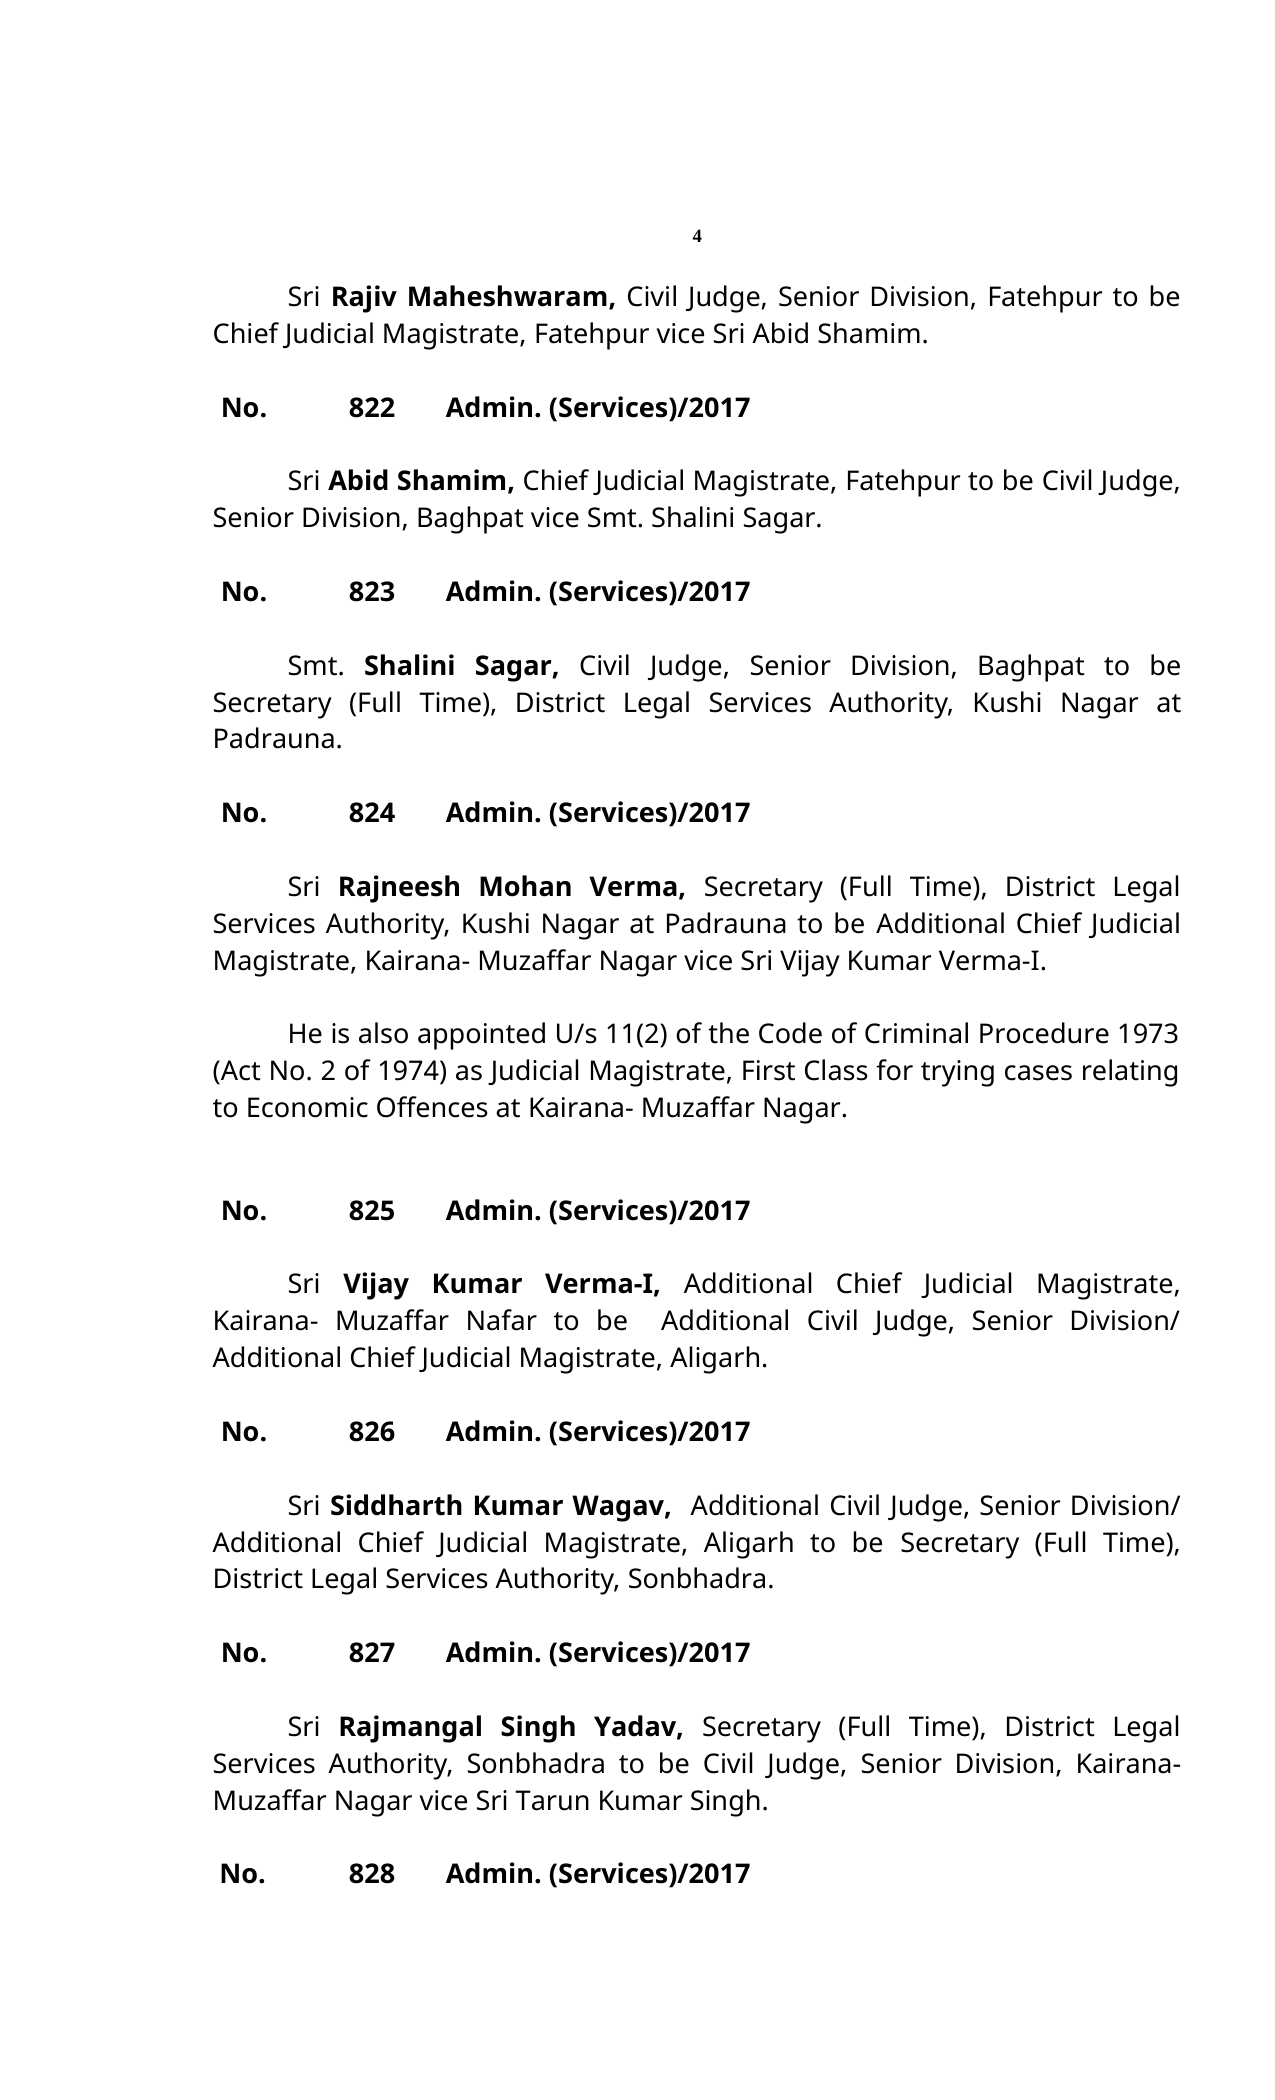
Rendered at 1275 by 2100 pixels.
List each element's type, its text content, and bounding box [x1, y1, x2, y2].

table_header No. [209, 794, 300, 831]
table_header No. [209, 1634, 300, 1671]
table_header [300, 1634, 434, 1671]
table_header Admin. (Services)/2017 [434, 794, 778, 831]
table_header [300, 1191, 434, 1228]
table_header [300, 794, 434, 831]
table_header No. [209, 1191, 300, 1228]
table_header Admin. (Services)/2017 [434, 1634, 778, 1671]
text He is also appointed U/s 11(2) of the Code of Criminal Procedure 1973 (Act No. 2 of 1974) as Judicial Magistrate, First Class for trying cases relating to Economic Offences at Kairana- Muzaffar Nagar. [212, 1015, 1181, 1126]
table_header [300, 573, 434, 609]
table_header Admin. (Services)/2017 [434, 388, 778, 425]
text Sri Rajmangal Singh Yadav, Secretary (Full Time), District Legal Services Authority, Sonbhadra to be Civil Judge, Senior Division, Kairana- Muzaffar Nagar vice Sri Tarun Kumar Singh. [212, 1707, 1181, 1818]
table_header No. [208, 1855, 300, 1892]
table_header [300, 1413, 434, 1449]
table_header [300, 1855, 434, 1892]
text Sri Rajneesh Mohan Verma, Secretary (Full Time), District Legal Services Authority, Kushi Nagar at Padrauna to be Additional Chief Judicial Magistrate, Kairana- Muzaffar Nagar vice Sri Vijay Kumar Verma-I. [212, 867, 1181, 978]
table_header No. [209, 573, 300, 609]
table_header No. [209, 388, 300, 425]
table_header Admin. (Services)/2017 [434, 1191, 778, 1228]
text Sri Abid Shamim, Chief Judicial Magistrate, Fatehpur to be Civil Judge, Senior Division, Baghpat vice Smt. Shalini Sagar. [212, 462, 1181, 536]
table_header [300, 388, 434, 425]
table_header Admin. (Services)/2017 [434, 1855, 778, 1892]
text Sri Rajiv Maheshwaram, Civil Judge, Senior Division, Fatehpur to be Chief Judicial Magistrate, Fatehpur vice Sri Abid Shamim. [212, 277, 1181, 351]
table_header Admin. (Services)/2017 [434, 1413, 778, 1449]
text Sri Siddharth Kumar Wagav, Additional Civil Judge, Senior Division/ Additional Chief Judicial Magistrate, Aligarh to be Secretary (Full Time), District Legal Services Authority, Sonbhadra. [212, 1486, 1181, 1597]
table_header No. [209, 1413, 300, 1449]
text Smt. Shalini Sagar, Civil Judge, Senior Division, Baghpat to be Secretary (Full Time), District Legal Services Authority, Kushi Nagar at Padrauna. [212, 646, 1181, 757]
text Sri Vijay Kumar Verma-I, Additional Chief Judicial Magistrate, Kairana- Muzaffar Nafar to be Additional Civil Judge, Senior Division/ Additional Chief Judicial Magistrate, Aligarh. [212, 1265, 1181, 1376]
table_header Admin. (Services)/2017 [434, 573, 778, 609]
